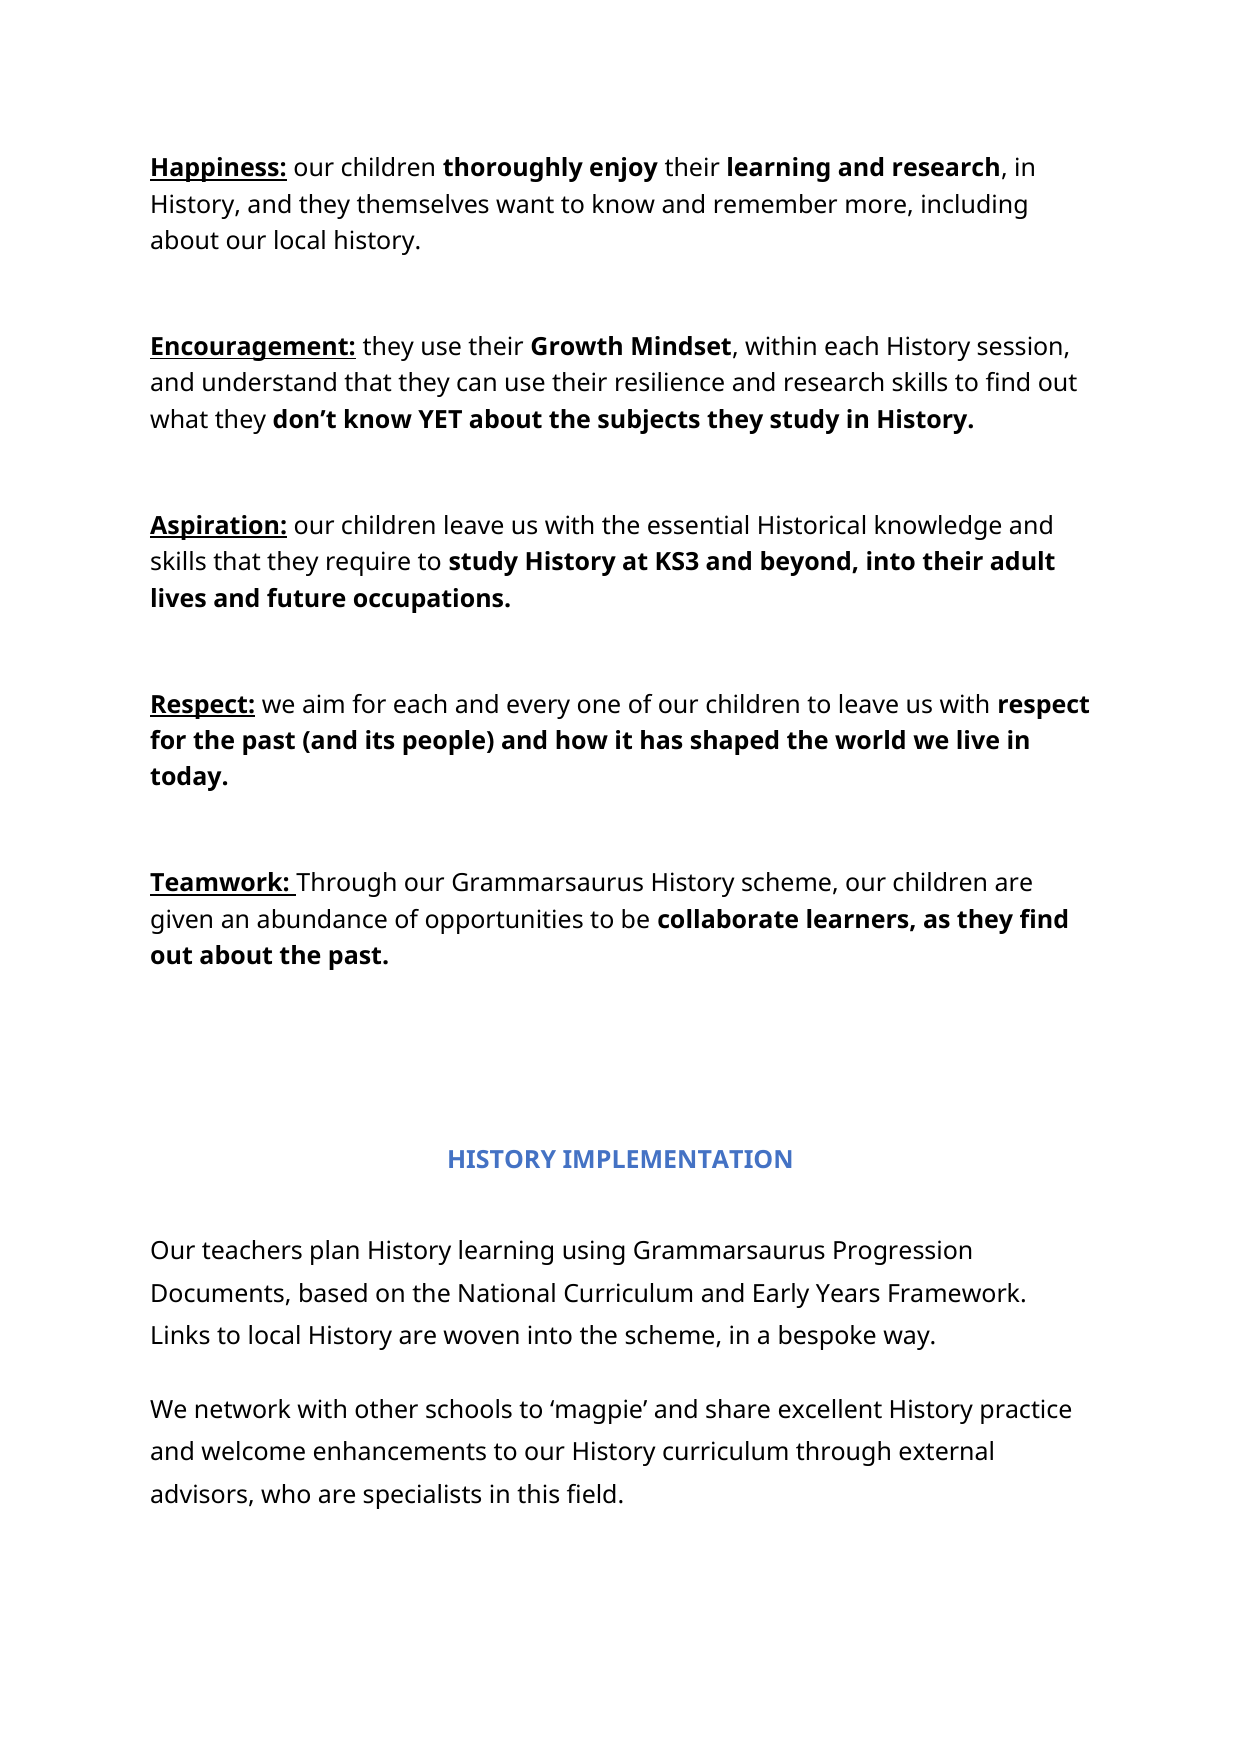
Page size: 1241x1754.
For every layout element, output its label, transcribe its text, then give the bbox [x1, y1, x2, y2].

text Happiness: our children thoroughly enjoy their learning and research, in History, and they themselves want to know and remember more, including about our local history. [150, 150, 1090, 257]
text Encouragement: they use their Growth Mindset, within each History session, and understand that they can use their resilience and research skills to find out what they don’t know YET about the subjects they study in History. [150, 329, 1090, 436]
text history implementation [150, 1141, 1090, 1176]
text Respect: we aim for each and every one of our children to leave us with respect for the past (and its people) and how it has shaped the world we live in today. [150, 686, 1090, 793]
text Aspiration: our children leave us with the essential Historical knowledge and skills that they require to study History at KS3 and beyond, into their adult lives and future occupations. [150, 507, 1090, 614]
text Our teachers plan History learning using Grammarsaurus Progression Documents, based on the National Curriculum and Early Years Framework. Links to local History are woven into the scheme, in a bespoke way. [150, 1224, 1090, 1352]
text Teamwork: Through our Grammarsaurus History scheme, our children are given an abundance of opportunities to be collaborate learners, as they find out about the past. [150, 865, 1090, 972]
text We network with other schools to ‘magpie’ and share excellent History practice and welcome enhancements to our History curriculum through external advisors, who are specialists in this field. [150, 1383, 1090, 1511]
